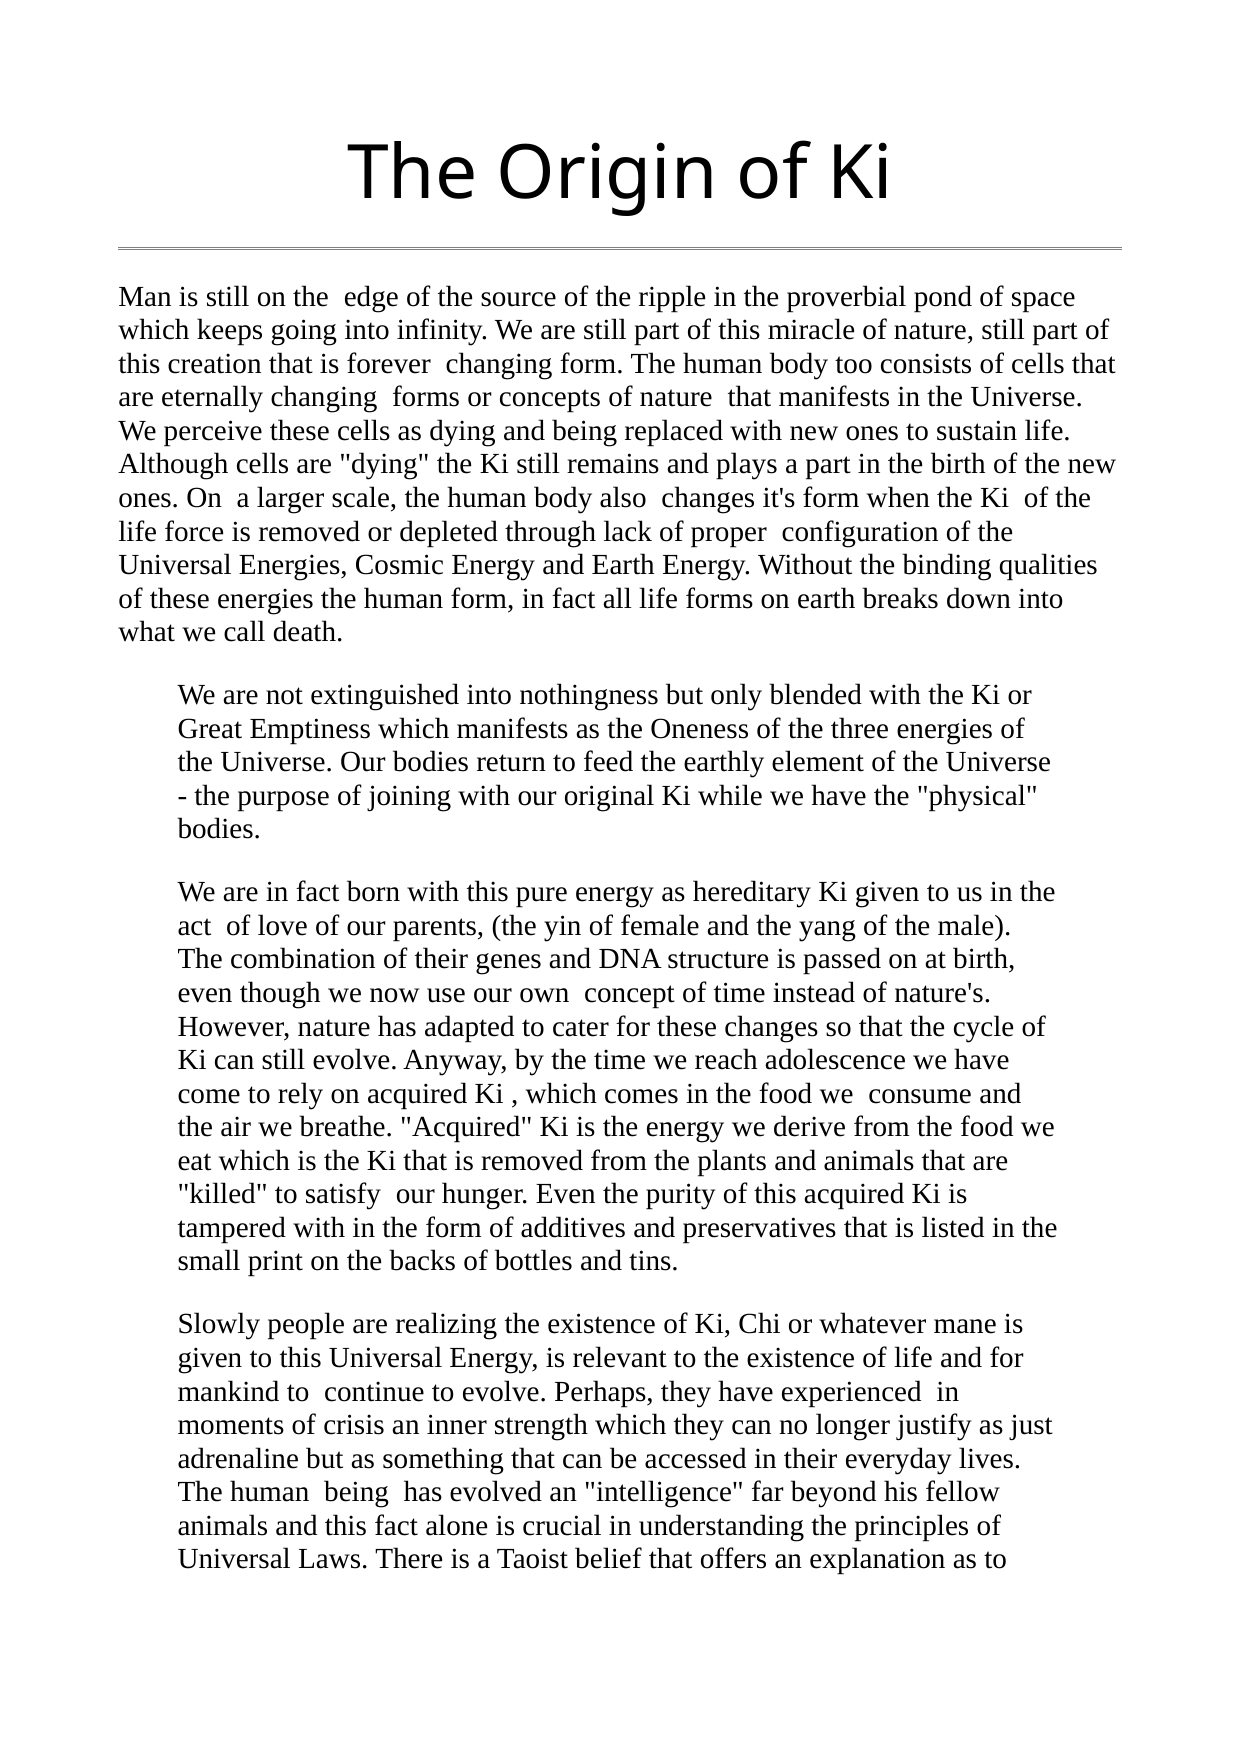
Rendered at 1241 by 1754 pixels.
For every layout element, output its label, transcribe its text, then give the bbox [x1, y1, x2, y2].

text Slowly people are realizing the existence of Ki, Chi or whatever mane is given to this Universal Energy, is relevant to the existence of life and for mankind to continue to evolve. Perhaps, they have experienced in moments of crisis an inner strength which they can no longer justify as just adrenaline but as something that can be accessed in their everyday lives. The human being has evolved an "intelligence" far beyond his fellow animals and this fact alone is crucial in understanding the principles of Universal Laws. There is a Taoist belief that offers an explanation as to [177, 1307, 1063, 1575]
text We are not extinguished into nothingness but only blended with the Ki or Great Emptiness which manifests as the Oneness of the three energies of the Universe. Our bodies return to feed the earthly element of the Universe - the purpose of joining with our original Ki while we have the "physical" bodies. [177, 677, 1063, 845]
text We are in fact born with this pure energy as hereditary Ki given to us in the act of love of our parents, (the yin of female and the yang of the male). The combination of their genes and DNA structure is passed on at birth, even though we now use our own concept of time instead of nature's. However, nature has adapted to cater for these changes so that the cycle of Ki can still evolve. Anyway, by the time we reach adolescence we have come to rely on acquired Ki , which comes in the food we consume and the air we breathe. "Acquired" Ki is the energy we derive from the food we eat which is the Ki that is removed from the plants and animals that are "killed" to satisfy our hunger. Even the purity of this acquired Ki is tampered with in the form of additives and preservatives that is listed in the small print on the backs of bottles and tins. [177, 874, 1063, 1277]
text Man is still on the edge of the source of the ripple in the proverbial pond of space which keeps going into infinity. We are still part of this miracle of nature, still part of this creation that is forever changing form. The human body too consists of cells that are eternally changing forms or concepts of nature that manifests in the Universe. We perceive these cells as dying and being replaced with new ones to sustain life. Although cells are "dying" the Ki still remains and plays a part in the birth of the new ones. On a larger scale, the human body also changes it's form when the Ki of the life force is removed or depleted through lack of proper configuration of the Universal Energies, Cosmic Energy and Earth Energy. Without the binding qualities of these energies the human form, in fact all life forms on earth breaks down into what we call death. [118, 279, 1122, 648]
text The Origin of Ki [118, 118, 1122, 220]
